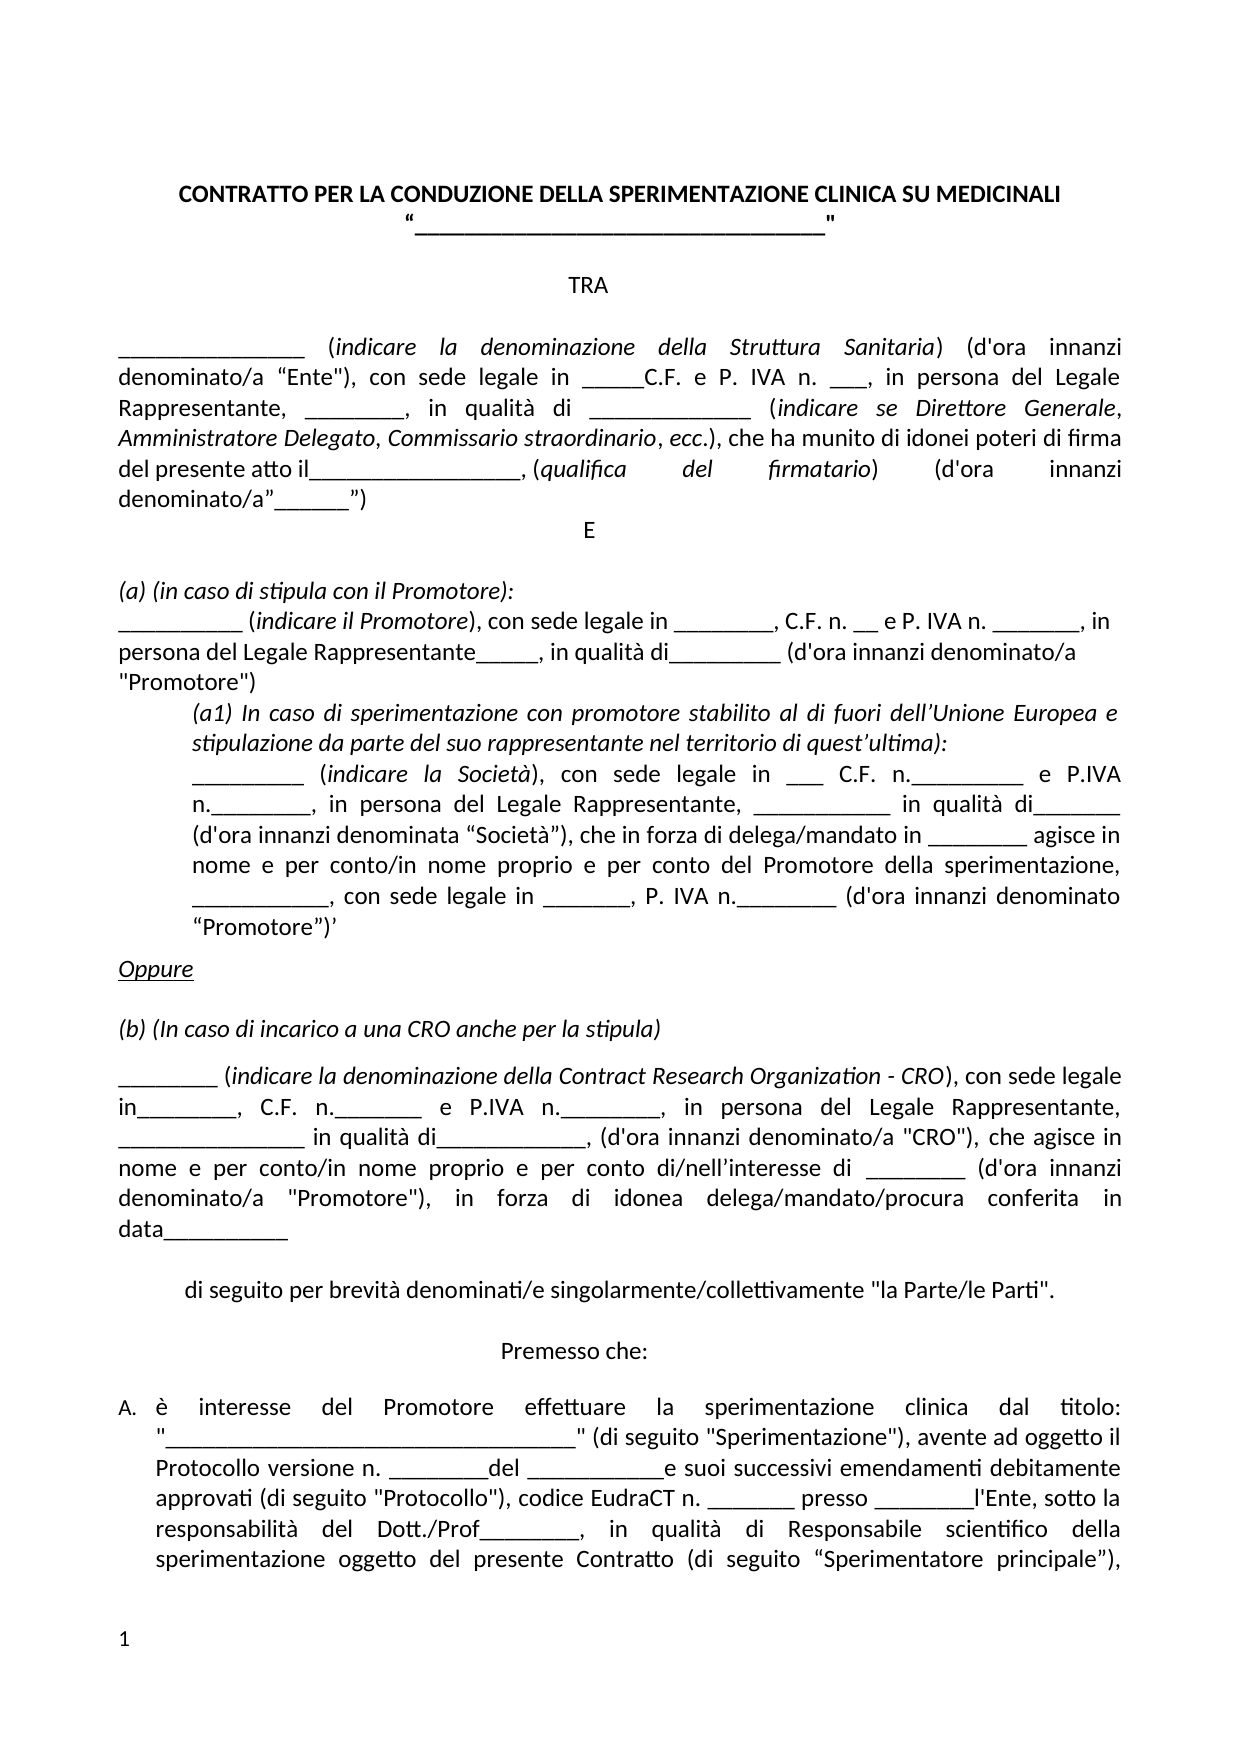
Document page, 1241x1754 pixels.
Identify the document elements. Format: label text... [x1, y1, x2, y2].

text (a1) In caso di sperimentazione con promotore stabilito al di fuori dell’Unione Europea e stipulazione da parte del suo rappresentante nel territorio di quest’ultima): [192, 697, 1122, 758]
text (b) (In caso di incarico a una CRO anche per la stipula) [118, 1013, 1122, 1044]
text __________ (indicare il Promotore), con sede legale in ________, C.F. n. __ e P. IVA n. _______, in persona del Legale Rappresentante_____, in qualità di_________ (d'ora innanzi denominato/a "Promotore") [118, 605, 1122, 697]
text di seguito per brevità denominati/e singolarmente/collettivamente "la Parte/le Parti". [118, 1274, 1122, 1305]
text CONTRATTO PER LA CONDUZIONE DELLA SPERIMENTAZIONE CLINICA SU MEDICINALI “_________________________________" [118, 178, 1122, 239]
text Oppure [118, 954, 1122, 984]
text TRA [568, 270, 1122, 300]
text (a) (in caso di stipula con il Promotore): [118, 575, 1122, 605]
text _________ (indicare la Società), con sede legale in ___ C.F. n._________ e P.IVA n.________, in persona del Legale Rappresentante, ___________ in qualità di_______ (d'ora innanzi denominata “Società”), che in forza di delega/mandato in ________ agisce in nome e per conto/in nome proprio e per conto del Promotore della sperimentazione, ___________, con sede legale in _______, P. IVA n.________ (d'ora innanzi denominato “Promotore”)’ [192, 758, 1122, 941]
text Premesso che: [501, 1335, 1122, 1366]
list è interesse del Promotore effettuare la sperimentazione clinica dal titolo: "_________________________________" (di seguito "Sperimentazione"), avente ad oggetto il Protocollo versione n. ________del ___________e suoi successivi emendamenti debitamente approvati (di seguito "Protocollo"), codice EudraCT n. _______ presso ________l'Ente, sotto la responsabilità del Dott./Prof________, in qualità di Responsabile scientifico della sperimentazione oggetto del presente Contratto (di seguito “Sperimentatore principale”), [118, 1391, 1122, 1574]
text ________ (indicare la denominazione della Contract Research Organization - CRO), con sede legale in________, C.F. n._______ e P.IVA n.________, in persona del Legale Rappresentante, _______________ in qualità di____________, (d'ora innanzi denominato/a "CRO"), che agisce in nome e per conto/in nome proprio e per conto di/nell’interesse di ________ (d'ora innanzi denominato/a "Promotore"), in forza di idonea delega/mandato/procura conferita in data__________ [118, 1061, 1122, 1244]
text E [583, 514, 1122, 544]
text _______________ (indicare la denominazione della Struttura Sanitaria) (d'ora innanzi denominato/a “Ente"), con sede legale in _____C.F. e P. IVA n. ___, in persona del Legale Rappresentante, ________, in qualità di _____________ (indicare se Direttore Generale, Amministratore Delegato, Commissario straordinario, ecc.), che ha munito di idonei poteri di firma del presente atto il_________________, (qualifica del firmatario) (d'ora innanzi denominato/a”______”) [118, 331, 1122, 514]
